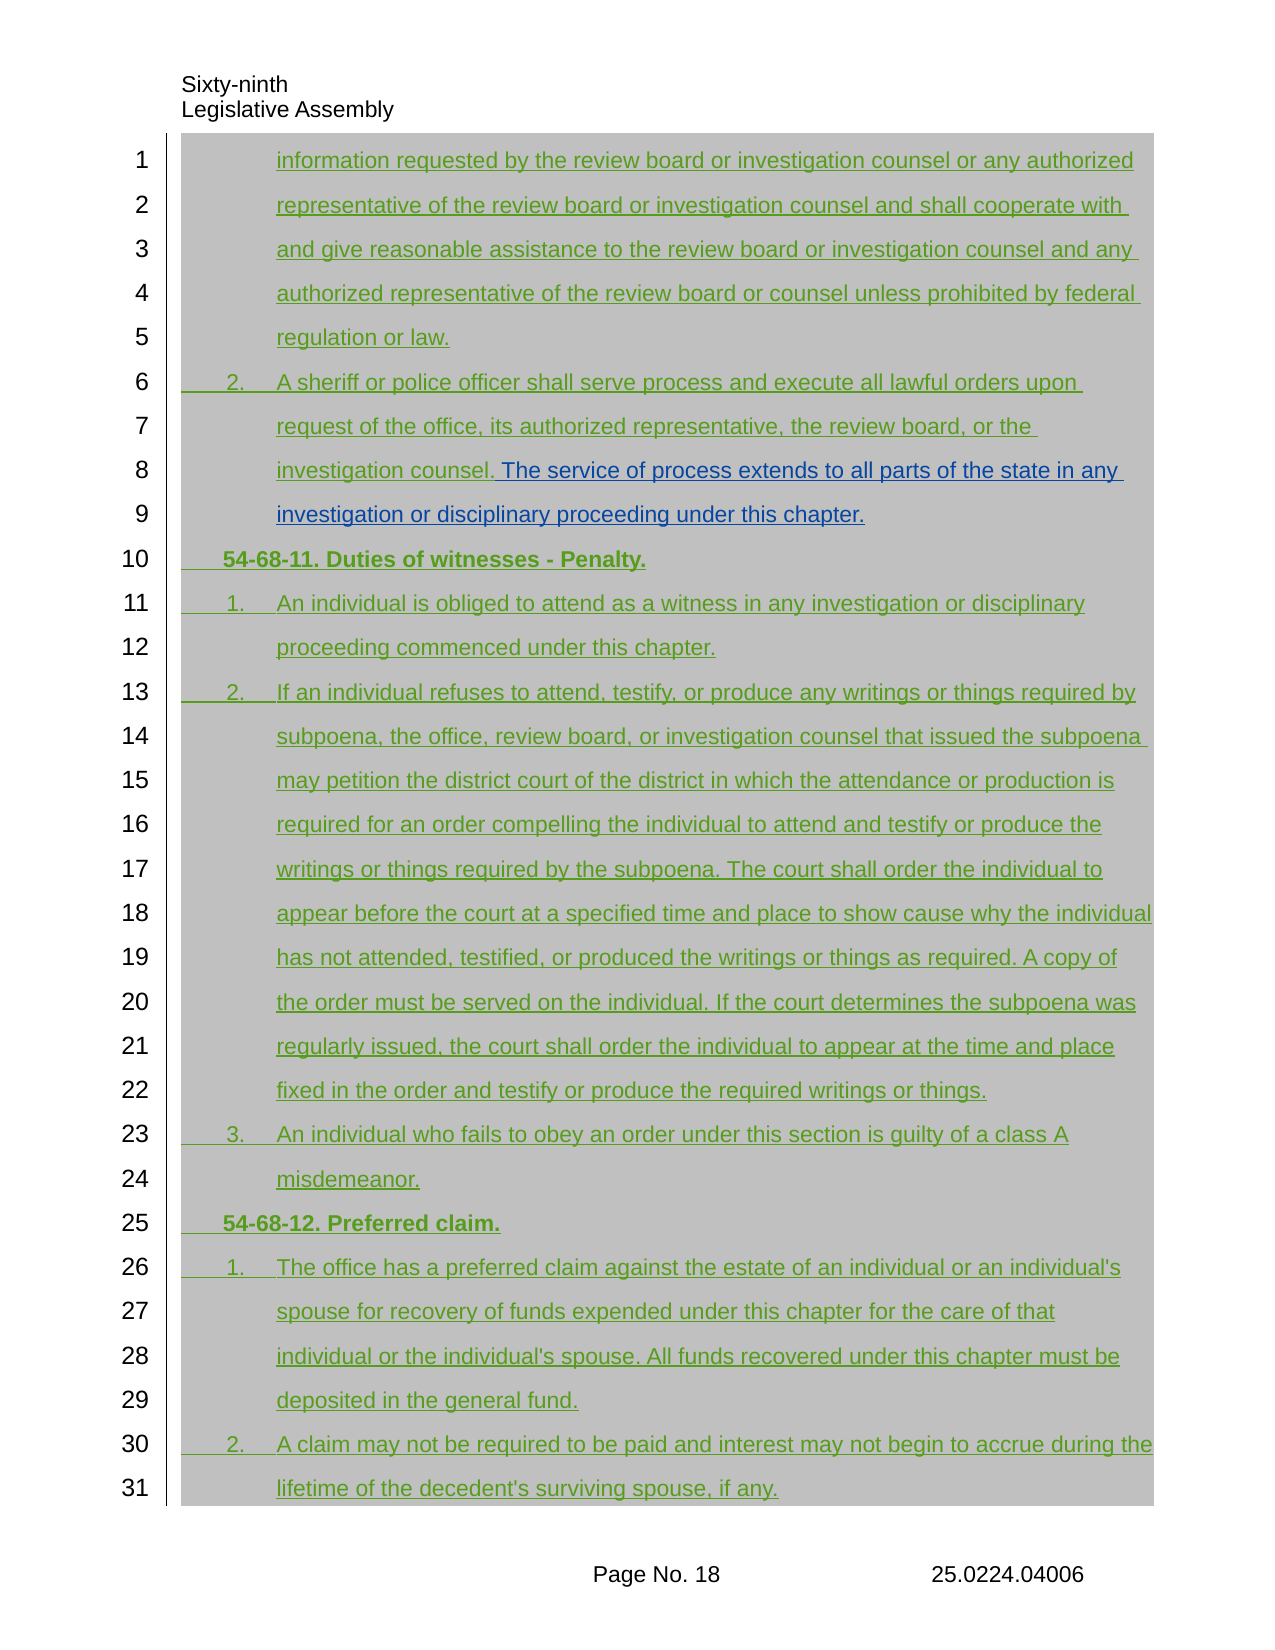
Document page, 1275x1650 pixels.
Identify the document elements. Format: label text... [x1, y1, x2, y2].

text 3. An individual who fails to obey an order under this section is guilty of a class A misdemeanor. [181, 1107, 1154, 1196]
subtitle 54‑68‑11. Duties of witnesses - Penalty. [181, 532, 1154, 576]
subtitle 54‑68‑12. Preferred claim. [181, 1196, 1154, 1240]
text 1. The office has a preferred claim against the estate of an individual or an individual's spouse for recovery of funds expended under this chapter for the care of that individual or the individual's spouse. All funds recovered under this chapter must be deposited in the general fund. [181, 1240, 1154, 1417]
text 1. An individual is obliged to attend as a witness in any investigation or disciplinary proceeding commenced under this chapter. [181, 576, 1154, 664]
text 2. A claim may not be required to be paid and interest may not begin to accrue during the lifetime of the decedent's surviving spouse, if any. [181, 1417, 1154, 1506]
text 2. A sheriff or police officer shall serve process and execute all lawful orders upon request of the office, its authorized representative, the review board, or the investigation counsel. The service of process extends to all parts of the state in any investigation or disciplinary proceeding under this chapter. [181, 355, 1154, 532]
text 2. If an individual refuses to attend, testify, or produce any writings or things required by subpoena, the office, review board, or investigation counsel that issued the subpoena may petition the district court of the district in which the attendance or production is required for an order compelling the individual to attend and testify or produce the writings or things required by the subpoena. The court shall order the individual to appear before the court at a specified time and place to show cause why the individual has not attended, testified, or produced the writings or things as required. A copy of the order must be served on the individual. If the court determines the subpoena was regularly issued, the court shall order the individual to appear at the time and place fixed in the order and testify or produce the required writings or things. [181, 664, 1154, 1107]
text information requested by the review board or investigation counsel or any authorized representative of the review board or investigation counsel and shall cooperate with and give reasonable assistance to the review board or investigation counsel and any authorized representative of the review board or counsel unless prohibited by federal regulation or law. [181, 133, 1154, 355]
